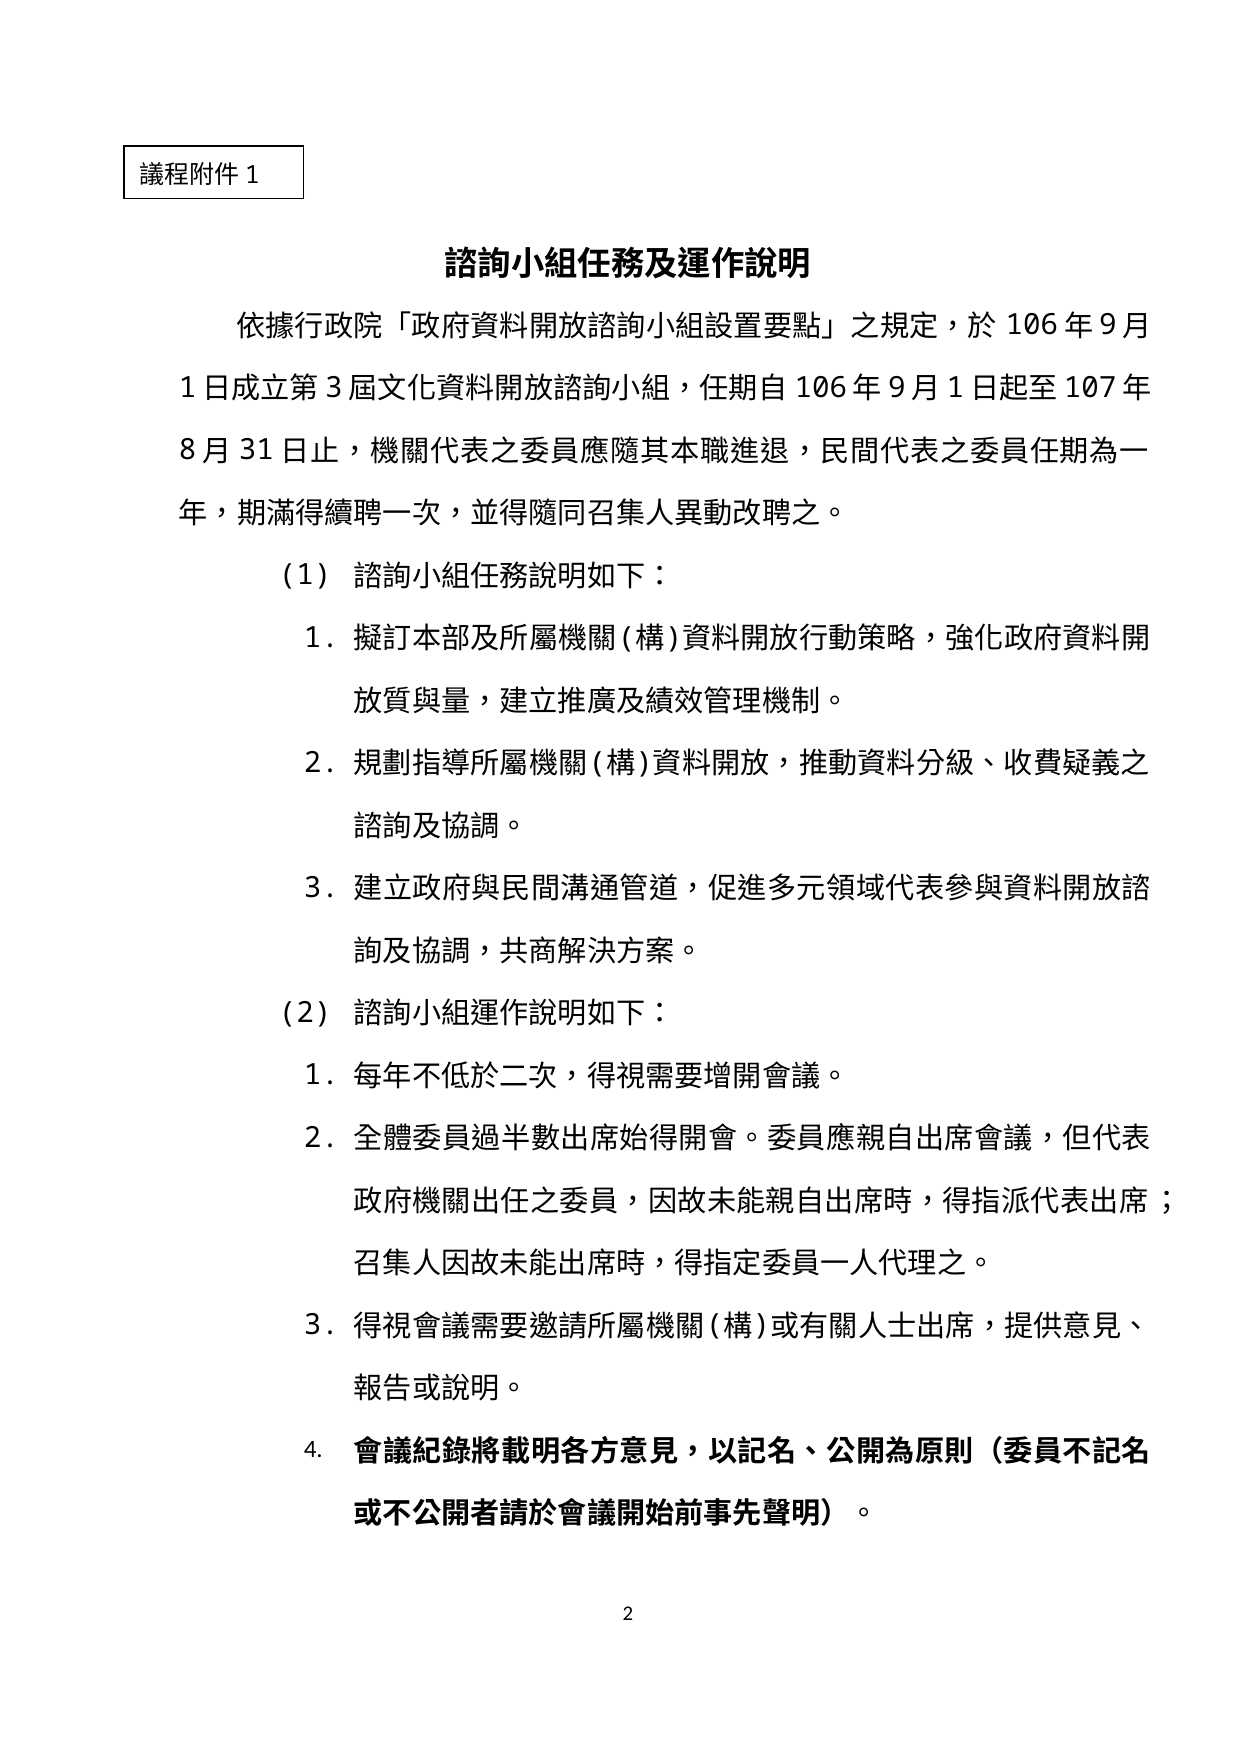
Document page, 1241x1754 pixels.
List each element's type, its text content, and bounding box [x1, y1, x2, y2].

list 諮詢小組運作說明如下： [278, 969, 1152, 1032]
text 依據行政院「政府資料開放諮詢小組設置要點」之規定，於106年9月1日成立第3屆文化資料開放諮詢小組，任期自106年9月1日起至107年8月31日止，機關代表之委員應隨其本職進退，民間代表之委員任期為一年，期滿得續聘一次，並得隨同召集人異動改聘之。 [178, 282, 1152, 532]
text 諮詢小組任務及運作說明 [103, 219, 1152, 282]
list 每年不低於二次，得視需要增開會議。 [303, 1032, 1152, 1094]
list 全體委員過半數出席始得開會。委員應親自出席會議，但代表政府機關出任之委員，因故未能親自出席時，得指派代表出席；召集人因故未能出席時，得指定委員一人代理之。 [303, 1094, 1152, 1282]
list 會議紀錄將載明各方意見，以記名、公開為原則（委員不記名或不公開者請於會議開始前事先聲明）。 [303, 1407, 1152, 1532]
text [125, 147, 303, 198]
list 諮詢小組任務說明如下： [278, 532, 1152, 594]
list 規劃指導所屬機關(構)資料開放，推動資料分級、收費疑義之諮詢及協調。 [303, 719, 1152, 844]
list 擬訂本部及所屬機關(構)資料開放行動策略，強化政府資料開放質與量，建立推廣及績效管理機制。 [303, 594, 1152, 719]
text 議程附件1 [139, 154, 288, 190]
list 建立政府與民間溝通管道，促進多元領域代表參與資料開放諮詢及協調，共商解決方案。 [303, 844, 1152, 969]
list 得視會議需要邀請所屬機關(構)或有關人士出席，提供意見、報告或說明。 [303, 1282, 1152, 1407]
